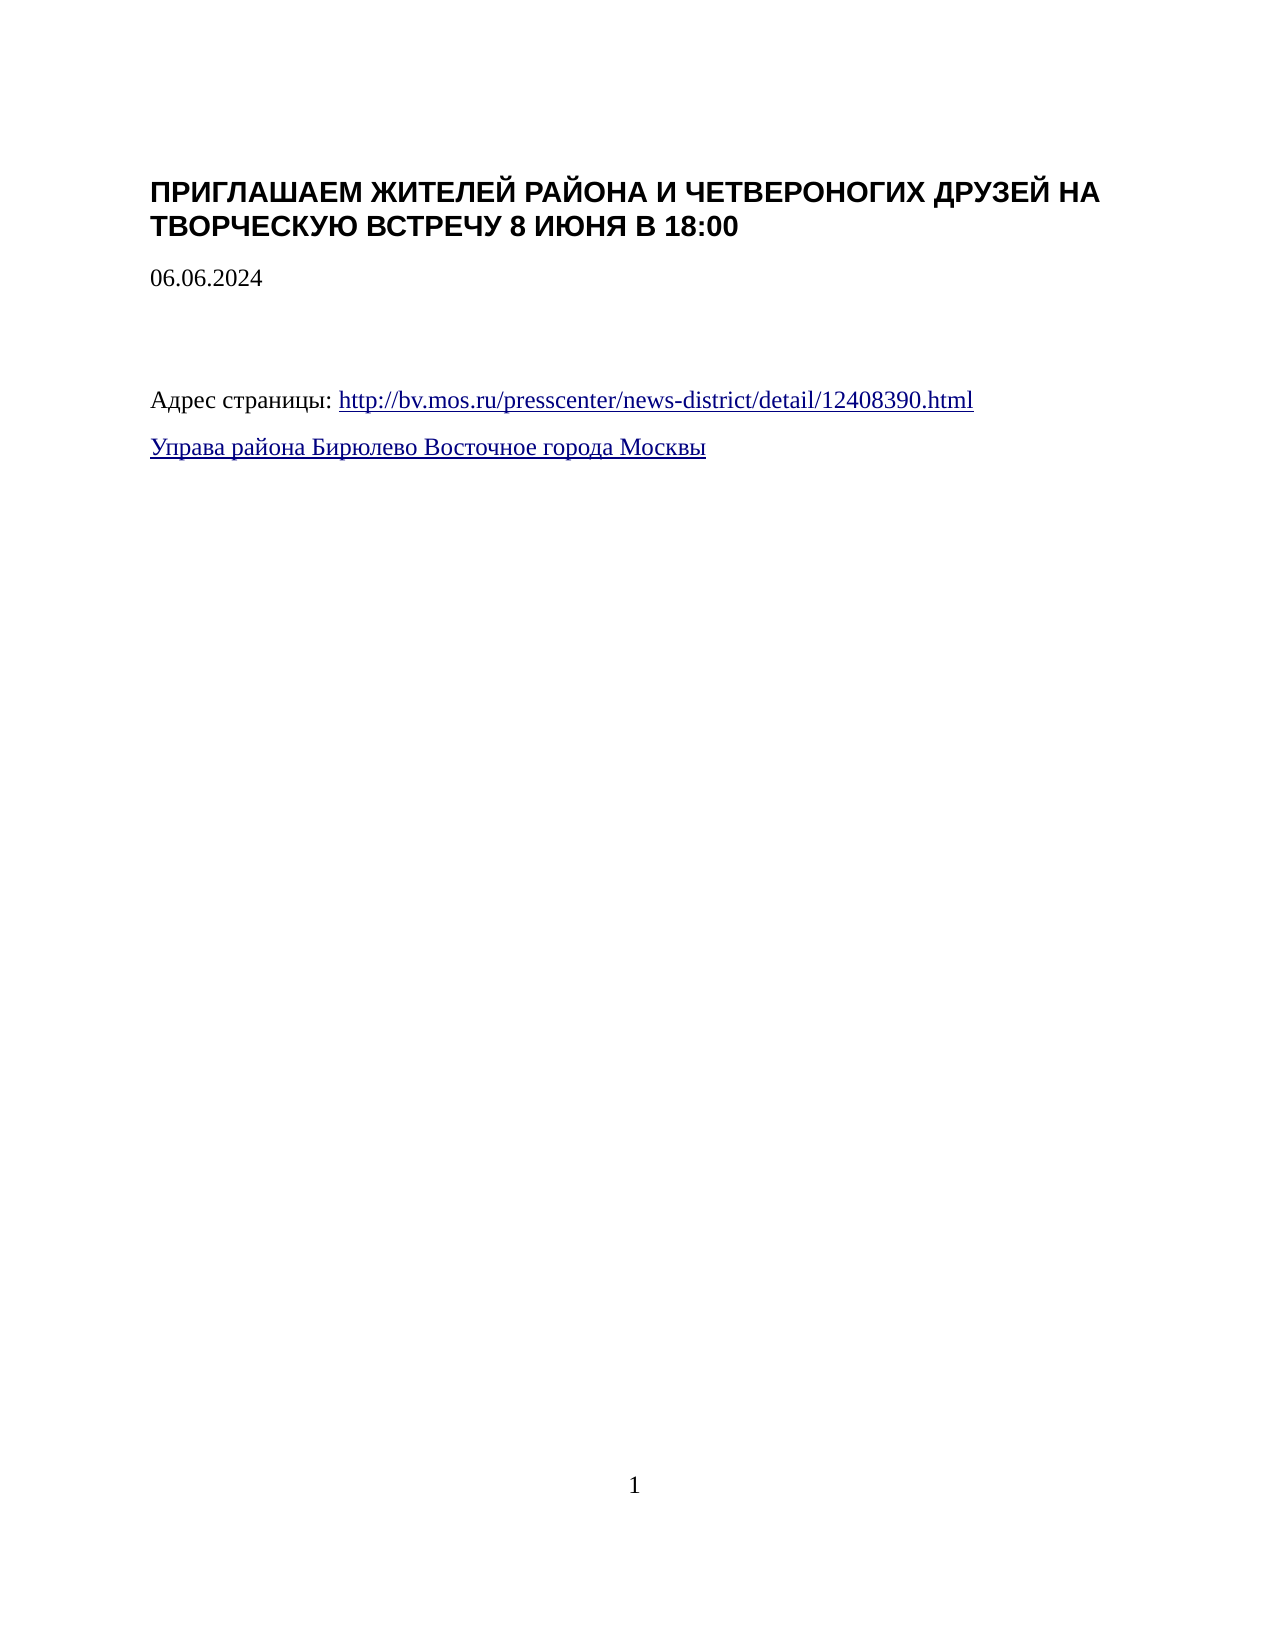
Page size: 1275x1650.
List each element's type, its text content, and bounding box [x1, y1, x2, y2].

subtitle ПРИГЛАШАЕМ ЖИТЕЛЕЙ РАЙОНА И ЧЕТВЕРОНОГИХ ДРУЗЕЙ НА ТВОРЧЕСКУЮ ВСТРЕЧУ 8 ИЮНЯ В 18:00 [150, 175, 1125, 242]
text Управа района Бирюлево Восточное города Москвы [150, 432, 1125, 461]
text 06.06.2024 [150, 263, 1125, 292]
text Адрес страницы: http://bv.mos.ru/presscenter/news-district/detail/12408390.html [150, 386, 1125, 414]
